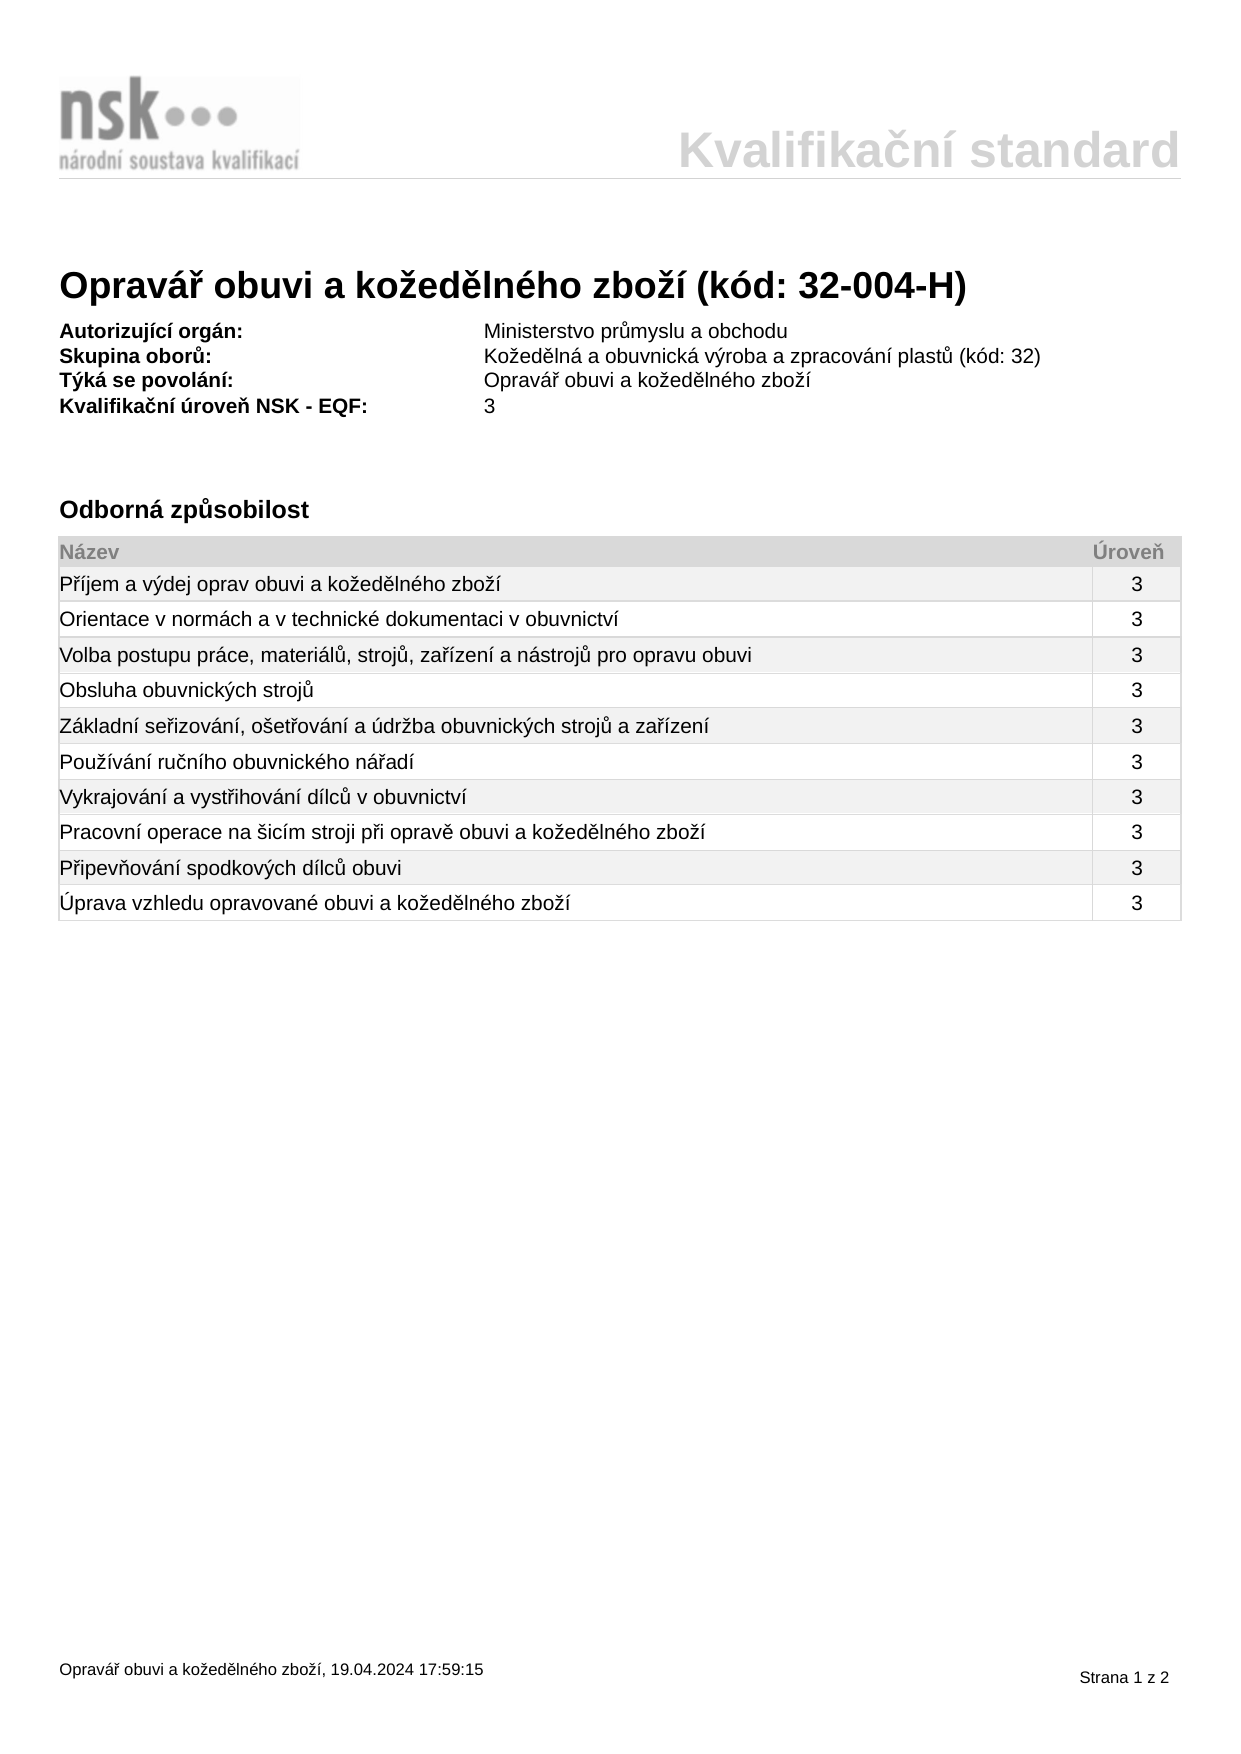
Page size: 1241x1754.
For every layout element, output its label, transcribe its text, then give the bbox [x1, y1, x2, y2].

table_cell [1169, 307, 1181, 319]
table_cell [1093, 1441, 1169, 1659]
table_cell Vykrajování a vystřihování dílců v obuvnictví [60, 780, 1092, 813]
table_cell Odborná způsobilost [59, 489, 1181, 524]
table_cell Kožedělná a obuvnická výroba a zpracování plastů (kód: 32) [484, 344, 1181, 368]
table_cell [1093, 196, 1169, 224]
table_cell Autorizující orgán: [59, 319, 483, 343]
table_cell [484, 1441, 620, 1659]
table_cell [620, 921, 626, 1220]
table_cell [484, 196, 620, 224]
table_cell [620, 307, 626, 319]
table_cell [626, 1220, 862, 1441]
table_cell [1093, 307, 1169, 319]
table_cell Opravář obuvi a kožedělného zboží [484, 368, 1181, 393]
table_cell [620, 1220, 626, 1441]
table_cell [862, 307, 1093, 319]
table_cell Týká se povolání: [59, 368, 483, 392]
table_cell 3 [1093, 708, 1180, 743]
table_cell [1169, 921, 1181, 1220]
table_cell [59, 196, 483, 224]
table_cell [626, 196, 862, 224]
table_cell [862, 196, 1093, 224]
table_cell [862, 418, 1093, 489]
table_cell [484, 418, 620, 489]
table_cell [1169, 418, 1181, 489]
table_cell [1093, 921, 1169, 1220]
table_cell [59, 921, 483, 1220]
table_cell 3 [1093, 744, 1180, 779]
table_cell [484, 524, 620, 536]
table_cell [862, 921, 1093, 1220]
table_cell 3 [1093, 780, 1180, 813]
table_cell 3 [1093, 885, 1180, 920]
table_cell Pracovní operace na šicím stroji při opravě obuvi a kožedělného zboží [60, 815, 1092, 849]
table_cell Ministerstvo průmyslu a obchodu [484, 319, 1181, 344]
table_cell [1169, 1441, 1181, 1659]
table_cell [620, 524, 626, 536]
table_cell Skupina oborů: [59, 344, 483, 368]
table_cell [620, 418, 626, 489]
table_cell Úprava vzhledu opravované obuvi a kožedělného zboží [60, 885, 1092, 920]
table_cell [1169, 196, 1181, 224]
table_cell 3 [484, 394, 1181, 417]
picture [58, 59, 621, 172]
table_cell [484, 307, 620, 319]
table_cell [862, 1220, 1093, 1441]
table_cell 3 [1093, 815, 1180, 849]
table_cell [1093, 524, 1169, 536]
table_cell [59, 1220, 483, 1441]
table_cell [484, 1220, 620, 1441]
table_cell [626, 307, 862, 319]
table_cell [59, 307, 483, 319]
table_cell [626, 1441, 862, 1659]
table_cell [626, 921, 862, 1220]
table_cell Úroveň [1093, 537, 1180, 566]
table_cell [620, 1441, 626, 1659]
table_cell Základní seřizování, ošetřování a údržba obuvnických strojů a zařízení [60, 708, 1092, 743]
table_cell [620, 196, 626, 224]
table_cell Opravář obuvi a kožedělného zboží, 19.04.2024 17:59:15 [59, 1660, 862, 1696]
table_cell [484, 921, 620, 1220]
table_cell [626, 524, 862, 536]
table_cell Volba postupu práce, materiálů, strojů, zařízení a nástrojů pro opravu obuvi [60, 638, 1092, 672]
table_cell 3 [1093, 674, 1180, 707]
table_cell [1169, 1660, 1181, 1696]
table_cell [59, 418, 483, 489]
table_cell [59, 179, 1181, 196]
table_cell [1169, 524, 1181, 536]
table_cell [484, 172, 620, 178]
table_header [621, 59, 626, 172]
table_cell Připevňování spodkových dílců obuvi [60, 851, 1092, 884]
table_cell 3 [1093, 851, 1180, 884]
table_cell Používání ručního obuvnického nářadí [60, 744, 1092, 779]
table_cell Příjem a výdej oprav obuvi a kožedělného zboží [60, 567, 1092, 600]
table_cell Obsluha obuvnických strojů [60, 674, 1092, 707]
table_cell Strana 1 z 2 [862, 1660, 1169, 1696]
table_cell [862, 1441, 1093, 1659]
table_header Kvalifikační standard [626, 59, 1181, 178]
table_cell Orientace v normách a v technické dokumentaci v obuvnictví [60, 602, 1092, 636]
table_cell Kvalifikační úroveň NSK - EQF: [59, 394, 483, 417]
table_cell 3 [1093, 567, 1180, 600]
table_cell [862, 524, 1093, 536]
table_cell Název [60, 537, 1092, 566]
table_cell [1169, 1220, 1181, 1441]
table_cell [1093, 1220, 1169, 1441]
table_cell [59, 172, 483, 178]
table_cell 3 [1093, 602, 1180, 636]
table_cell [59, 524, 483, 536]
table_cell Opravář obuvi a kožedělného zboží (kód: 32-004-H) [59, 224, 1181, 307]
table_cell 3 [1093, 638, 1180, 672]
table_cell [59, 1441, 483, 1659]
table_cell [1093, 418, 1169, 489]
table_cell [626, 418, 862, 489]
